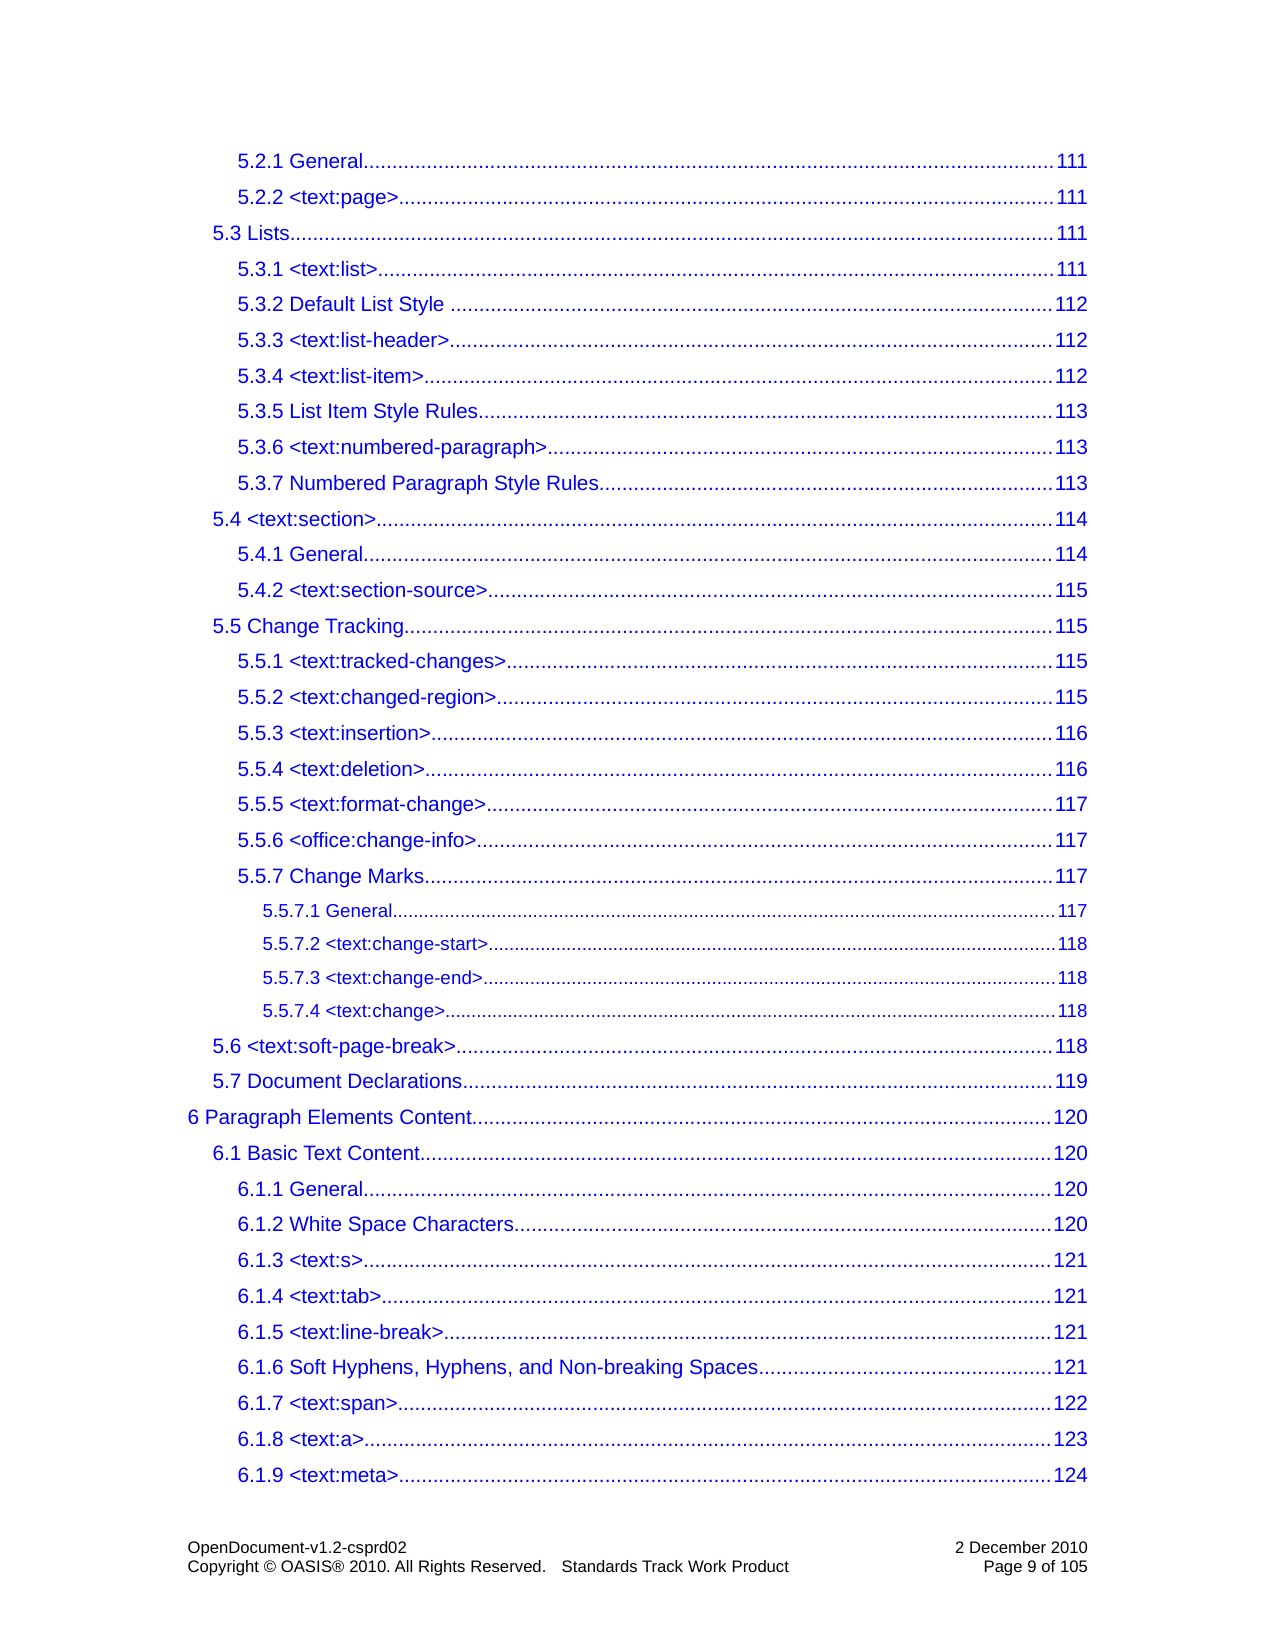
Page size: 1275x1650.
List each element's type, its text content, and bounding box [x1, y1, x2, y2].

text 5.2.1 General 111 [237, 150, 1088, 173]
text 6 Paragraph Elements Content 120 [187, 1106, 1088, 1129]
text 6.1.3 <text:s> 121 [237, 1249, 1088, 1272]
text 5.5.4 <text:deletion> 116 [237, 757, 1088, 781]
text 6.1.2 White Space Characters 120 [237, 1213, 1088, 1236]
text 5.3.5 List Item Style Rules 113 [237, 400, 1088, 423]
text 5.5.2 <text:changed-region> 115 [237, 686, 1088, 709]
text 5.5.1 <text:tracked-changes> 115 [237, 650, 1088, 673]
text 5.5.6 <office:change-info> 117 [237, 829, 1088, 852]
text 6.1.5 <text:line-break> 121 [237, 1320, 1088, 1343]
text 5.5.7.4 <text:change> 118 [262, 1001, 1088, 1022]
text 5.7 Document Declarations 119 [212, 1070, 1088, 1093]
text 5.2.2 <text:page> 111 [237, 186, 1088, 209]
text 6.1.8 <text:a> 123 [237, 1427, 1088, 1451]
text 5.5.7.2 <text:change-start> 118 [262, 934, 1088, 955]
text 5.5.7 Change Marks 117 [237, 864, 1088, 888]
text 5.5.7.1 General 117 [262, 900, 1088, 921]
text 5.4.1 General 114 [237, 543, 1088, 566]
text 5.5.5 <text:format-change> 117 [237, 793, 1088, 816]
text 5.3.2 Default List Style 112 [237, 293, 1088, 316]
text 5.5 Change Tracking 115 [212, 614, 1088, 638]
text 5.3 Lists 111 [212, 221, 1088, 245]
text 5.3.3 <text:list-header> 112 [237, 329, 1088, 352]
text 6.1.9 <text:meta> 124 [237, 1463, 1088, 1486]
text 5.6 <text:soft-page-break> 118 [212, 1034, 1088, 1058]
text 5.3.7 Numbered Paragraph Style Rules 113 [237, 472, 1088, 495]
text 5.3.6 <text:numbered-paragraph> 113 [237, 436, 1088, 459]
text 6.1.4 <text:tab> 121 [237, 1284, 1088, 1308]
text 5.3.4 <text:list-item> 112 [237, 364, 1088, 388]
text 5.4.2 <text:section-source> 115 [237, 579, 1088, 602]
text 5.5.3 <text:insertion> 116 [237, 722, 1088, 745]
text 6.1.6 Soft Hyphens, Hyphens, and Non-breaking Spaces 121 [237, 1356, 1088, 1379]
text 6.1 Basic Text Content 120 [212, 1142, 1088, 1165]
text 5.5.7.3 <text:change-end> 118 [262, 967, 1088, 988]
text 5.3.1 <text:list> 111 [237, 257, 1088, 280]
text 5.4 <text:section> 114 [212, 507, 1088, 531]
text 6.1.7 <text:span> 122 [237, 1392, 1088, 1415]
text 6.1.1 General 120 [237, 1177, 1088, 1201]
